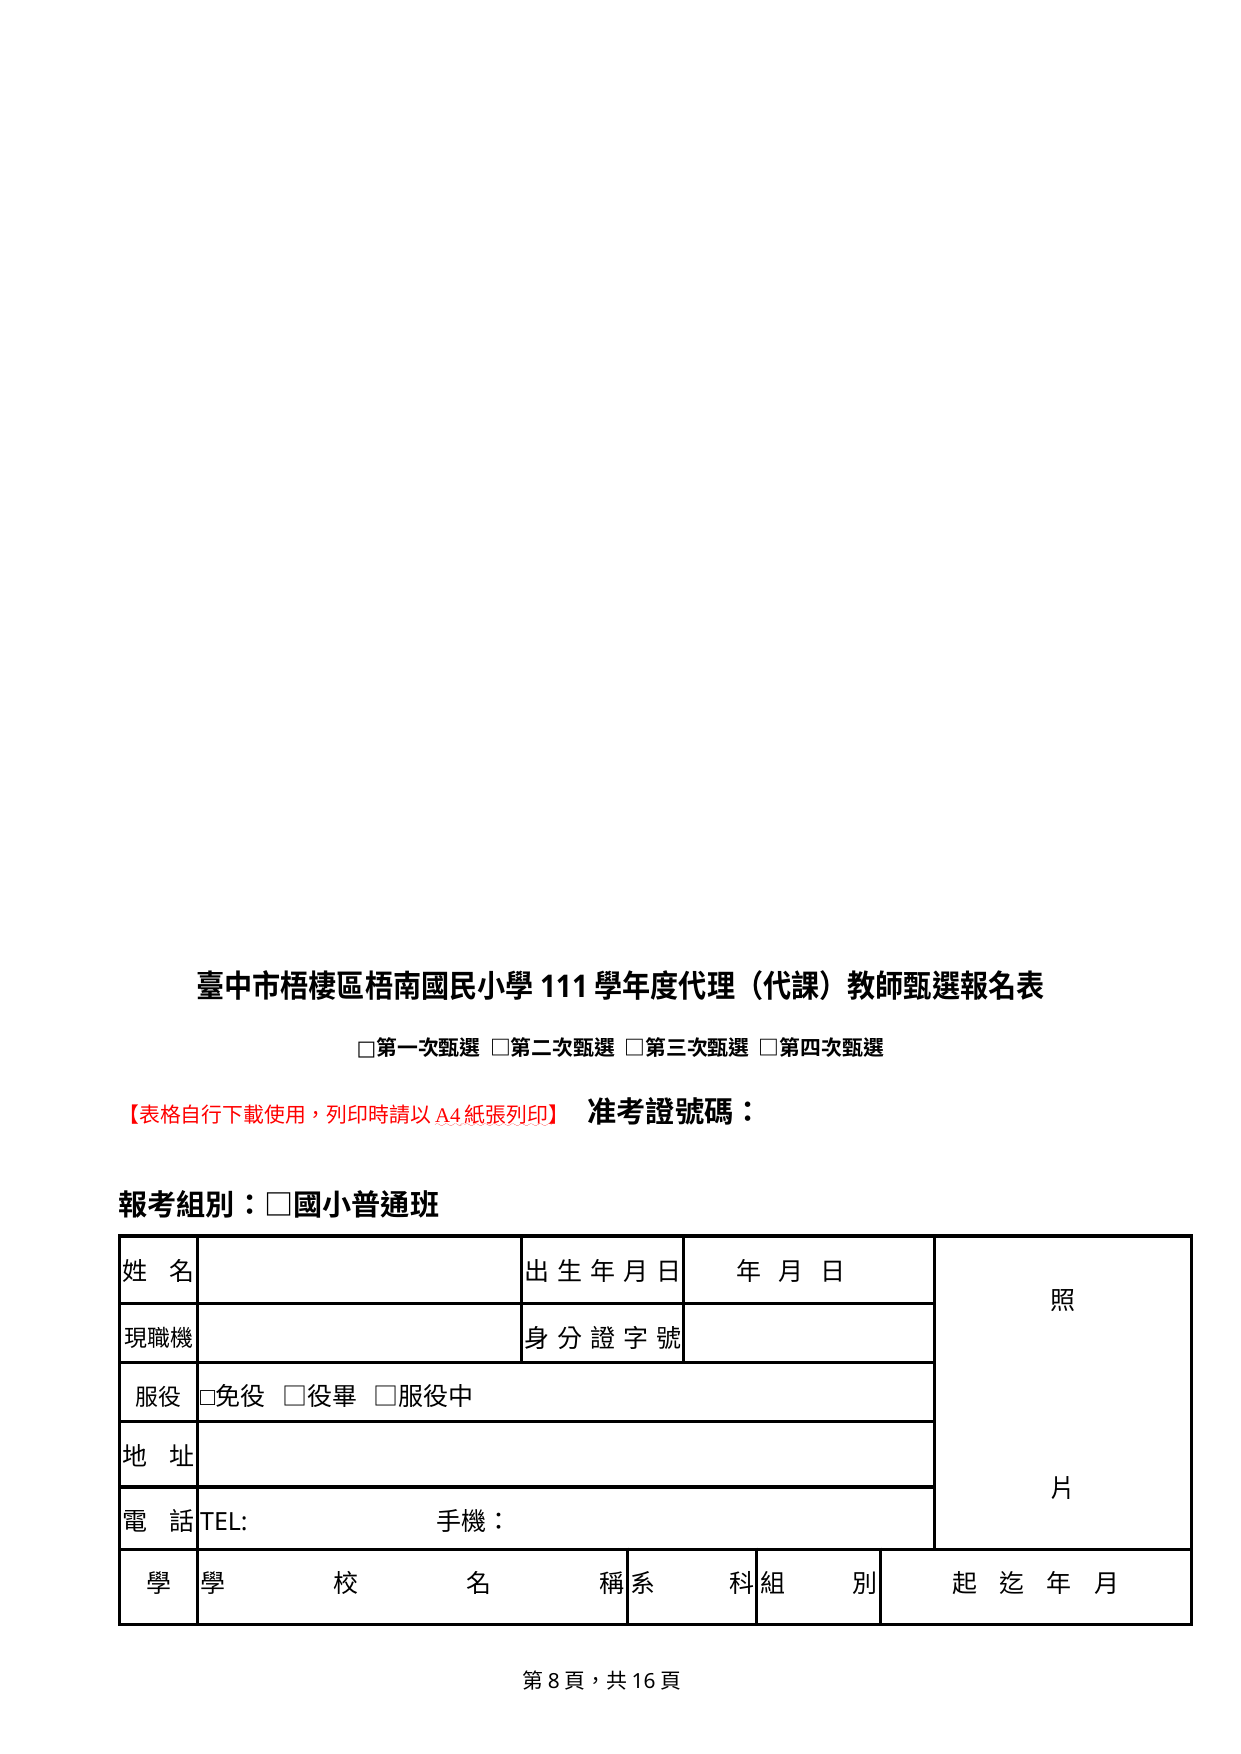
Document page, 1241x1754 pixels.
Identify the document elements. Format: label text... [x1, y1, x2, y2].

text □第一次甄選 □第二次甄選 □第三次甄選 □第四次甄選 [118, 1016, 1122, 1078]
table_cell [199, 1423, 933, 1485]
text 臺中市梧棲區梧南國民小學111學年度代理（代課）教師甄選報名表 [118, 953, 1122, 1016]
table_cell 服役 情形 [121, 1364, 196, 1420]
table_cell 地址 [121, 1423, 196, 1485]
table_cell 學 歷 [121, 1551, 196, 1622]
table_cell 現職機關學校 [121, 1305, 196, 1361]
table_cell 電話 [121, 1489, 196, 1548]
table_cell 系 科 [629, 1551, 755, 1622]
table_cell 起 迄 年 月 [882, 1551, 1190, 1622]
table_cell TEL: 手機： [199, 1489, 933, 1548]
table_cell [199, 1305, 520, 1361]
table_cell □免役 □役畢 □服役中 [199, 1364, 933, 1420]
text 報考組別：□國小普通班 [118, 1172, 1122, 1234]
table_cell [685, 1305, 933, 1361]
table_header [199, 1238, 520, 1302]
table_header 照 片 [936, 1238, 1190, 1548]
table_header 年 月 日 [685, 1238, 933, 1302]
text 【表格自行下載使用，列印時請以A4紙張列印】 准考證號碼： [118, 1078, 1122, 1141]
table_header 出生年月日 [523, 1238, 682, 1302]
table_header 姓 名 [121, 1238, 196, 1302]
table_cell 組 別 [758, 1551, 879, 1622]
table_cell 學 校 名 稱 [199, 1551, 626, 1622]
table_cell 身分證字號 [523, 1305, 682, 1361]
